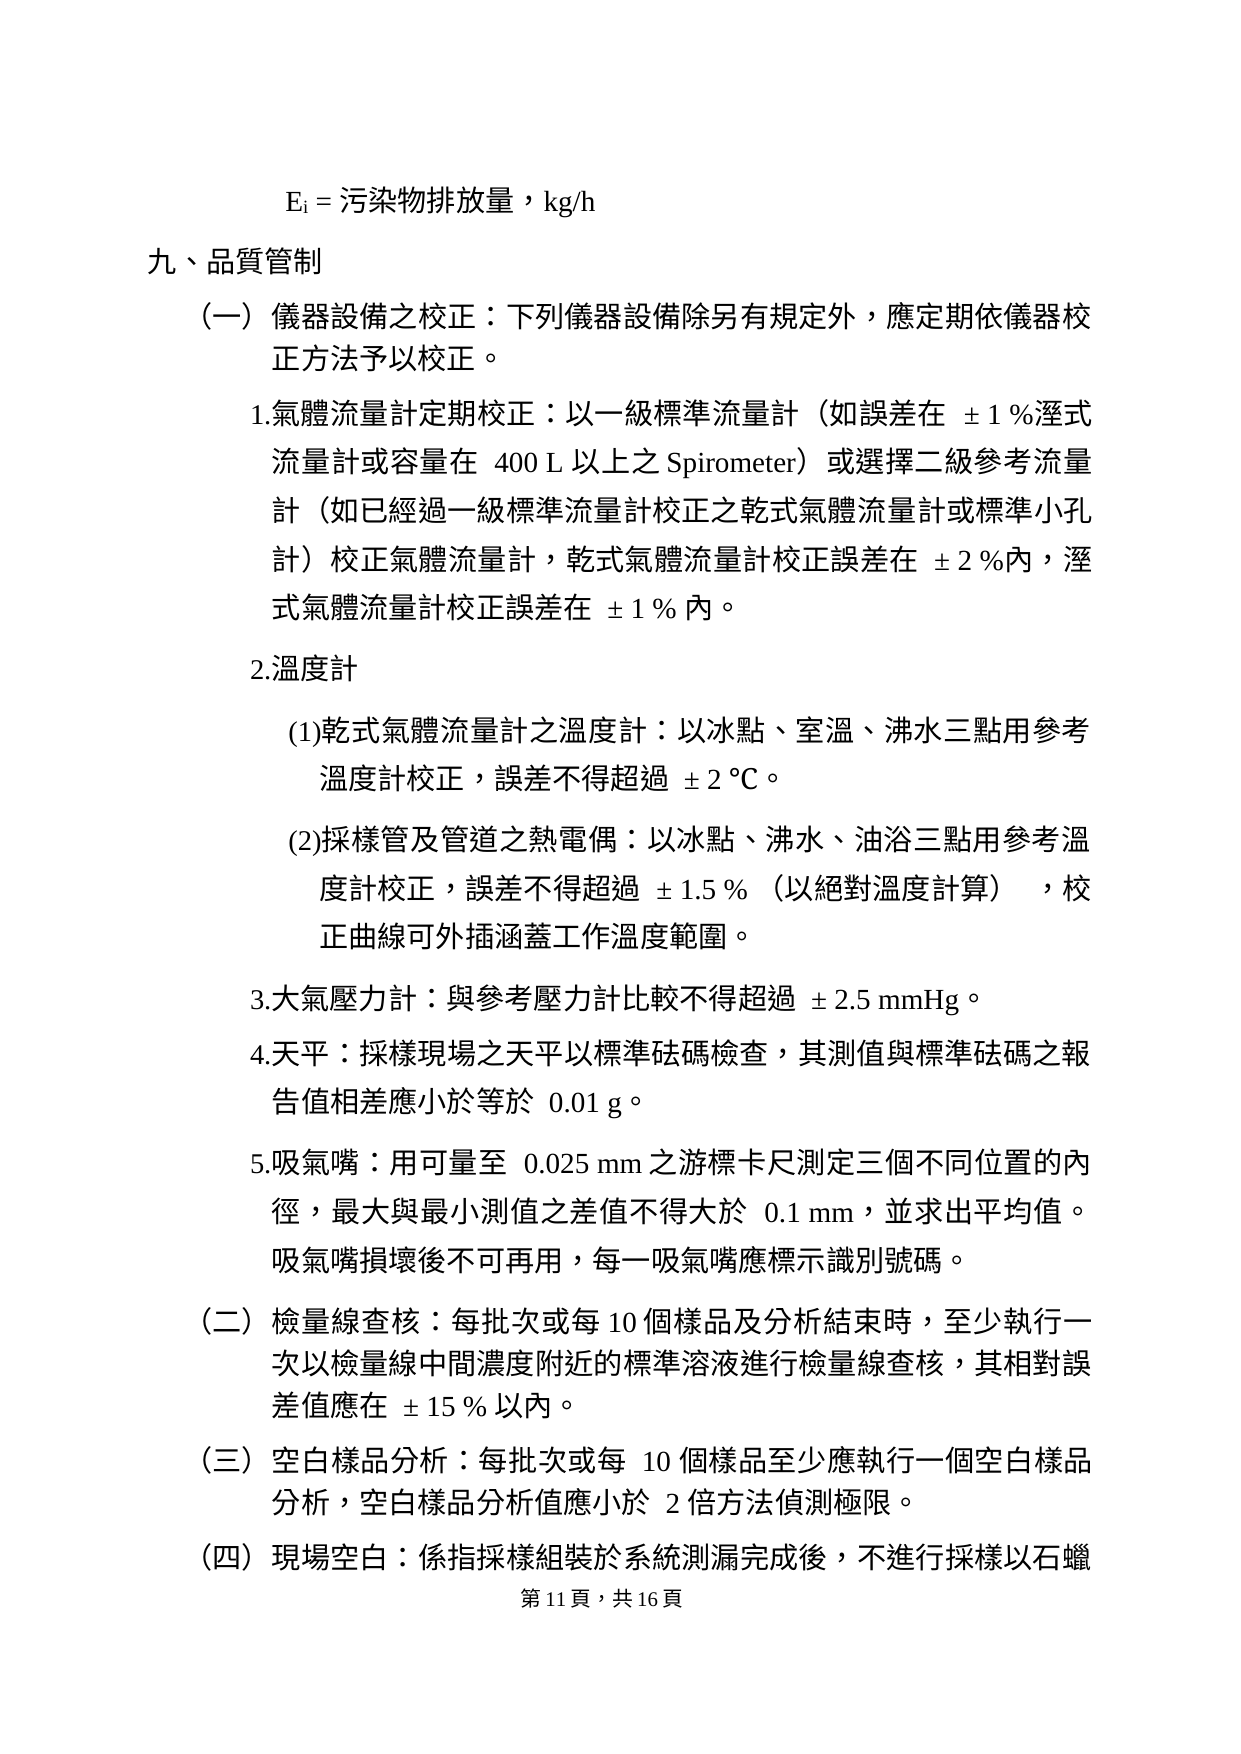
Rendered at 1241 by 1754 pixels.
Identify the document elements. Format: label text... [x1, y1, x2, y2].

list 溫度計 [250, 646, 1093, 688]
list 乾式氣體流量計之溫度計：以冰點、室溫、沸水三點用參考溫度計校正，誤差不得超過 ± 2 ℃。 [260, 707, 1093, 798]
list 品質管制 [148, 238, 1093, 281]
list Ei = 污染物排放量，kg/h [285, 177, 1093, 219]
list 吸氣嘴：用可量至 0.025 mm之游標卡尺測定三個不同位置的內徑，最大與最小測值之差值不得大於 0.1 mm，並求出平均值。吸氣嘴損壞後不可再用，每一吸氣嘴應標示識別號碼。 [250, 1140, 1093, 1279]
list 氣體流量計定期校正：以一級標準流量計（如誤差在 ± 1 %溼式流量計或容量在 400 L 以上之Spirometer）或選擇二級參考流量計（如已經過一級標準流量計校正之乾式氣體流量計或標準小孔計）校正氣體流量計，乾式氣體流量計校正誤差在 ± 2 %內，溼式氣體流量計校正誤差在 ± 1 % 內。 [250, 391, 1093, 627]
list 天平：採樣現場之天平以標準砝碼檢查，其測值與標準砝碼之報告值相差應小於等於 0.01 g。 [250, 1030, 1093, 1121]
list 現場空白：係指採樣組裝於系統測漏完成後，不進行採樣以石蠟 [183, 1535, 1093, 1577]
list 採樣管及管道之熱電偶：以冰點、沸水、油浴三點用參考溫度計校正，誤差不得超過 ± 1.5 % （以絕對溫度計算） ，校正曲線可外插涵蓋工作溫度範圍。 [260, 817, 1093, 956]
list 大氣壓力計：與參考壓力計比較不得超過 ± 2.5 mmHg。 [250, 975, 1093, 1018]
list 儀器設備之校正：下列儀器設備除另有規定外，應定期依儀器校正方法予以校正。 [183, 293, 1093, 378]
list 空白樣品分析：每批次或每 10 個樣品至少應執行一個空白樣品分析，空白樣品分析值應小於 2 倍方法偵測極限。 [183, 1438, 1093, 1522]
list 檢量線查核：每批次或每10個樣品及分析結束時，至少執行一次以檢量線中間濃度附近的標準溶液進行檢量線查核，其相對誤差值應在 ± 15 % 以內。 [183, 1298, 1093, 1425]
